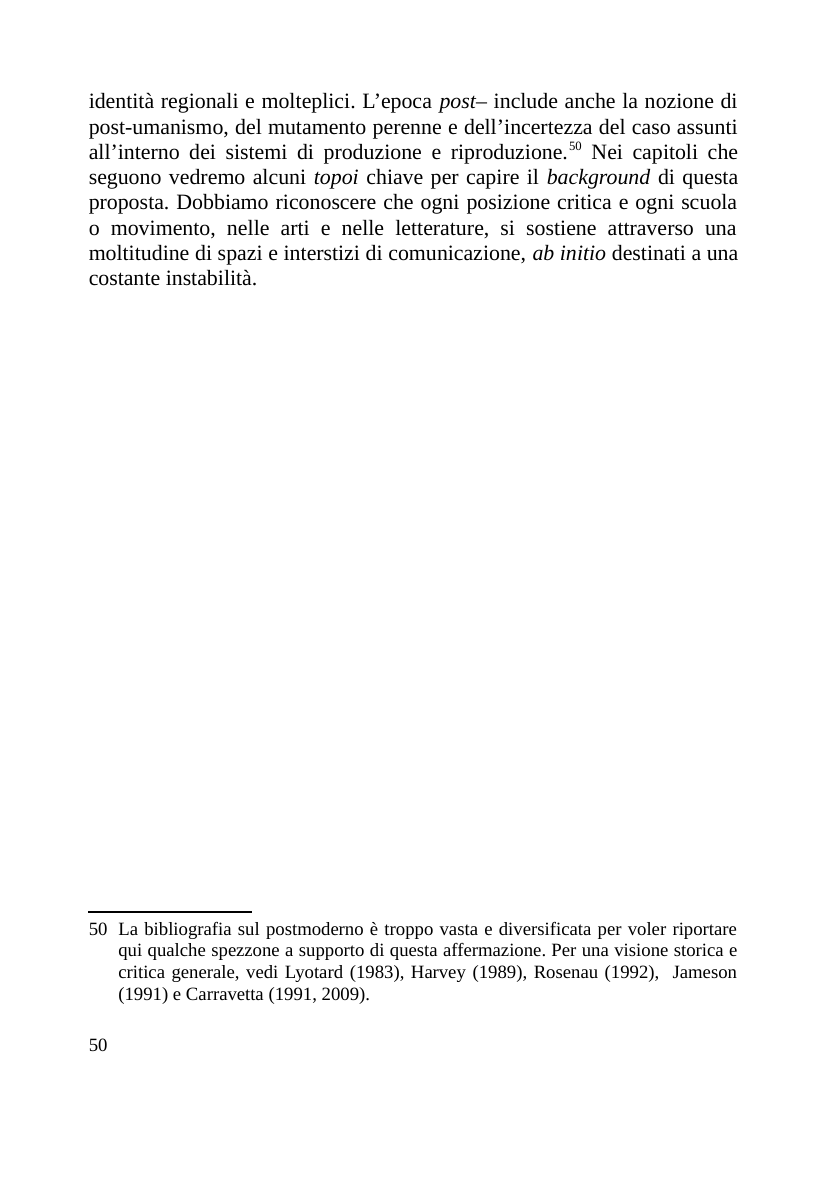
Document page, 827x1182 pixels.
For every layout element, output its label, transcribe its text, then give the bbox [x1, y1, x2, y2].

text La bibliografia sul postmoderno è troppo vasta e diversificata per voler riportare qui qualche spezzone a supporto di questa affermazione. Per una visione storica e critica generale, vedi Lyotard (1983), Harvey (1989), Rosenau (1992), Jameson (1991) e Carravetta (1991, 2009). [88, 918, 738, 1004]
text identità regionali e molteplici. L’epoca post– include anche la nozione di post-umanismo, del mutamento perenne e dell’incertezza del caso assunti all’interno dei sistemi di produzione e riproduzione. Nei capitoli che seguono vedremo alcuni topoi chiave per capire il background di questa proposta. Dobbiamo riconoscere che ogni posizione critica e ogni scuola o movimento, nelle arti e nelle letterature, si sostiene attraverso una moltitudine di spazi e interstizi di comunicazione, ab initio destinati a una costante instabilità. [88, 88, 738, 290]
